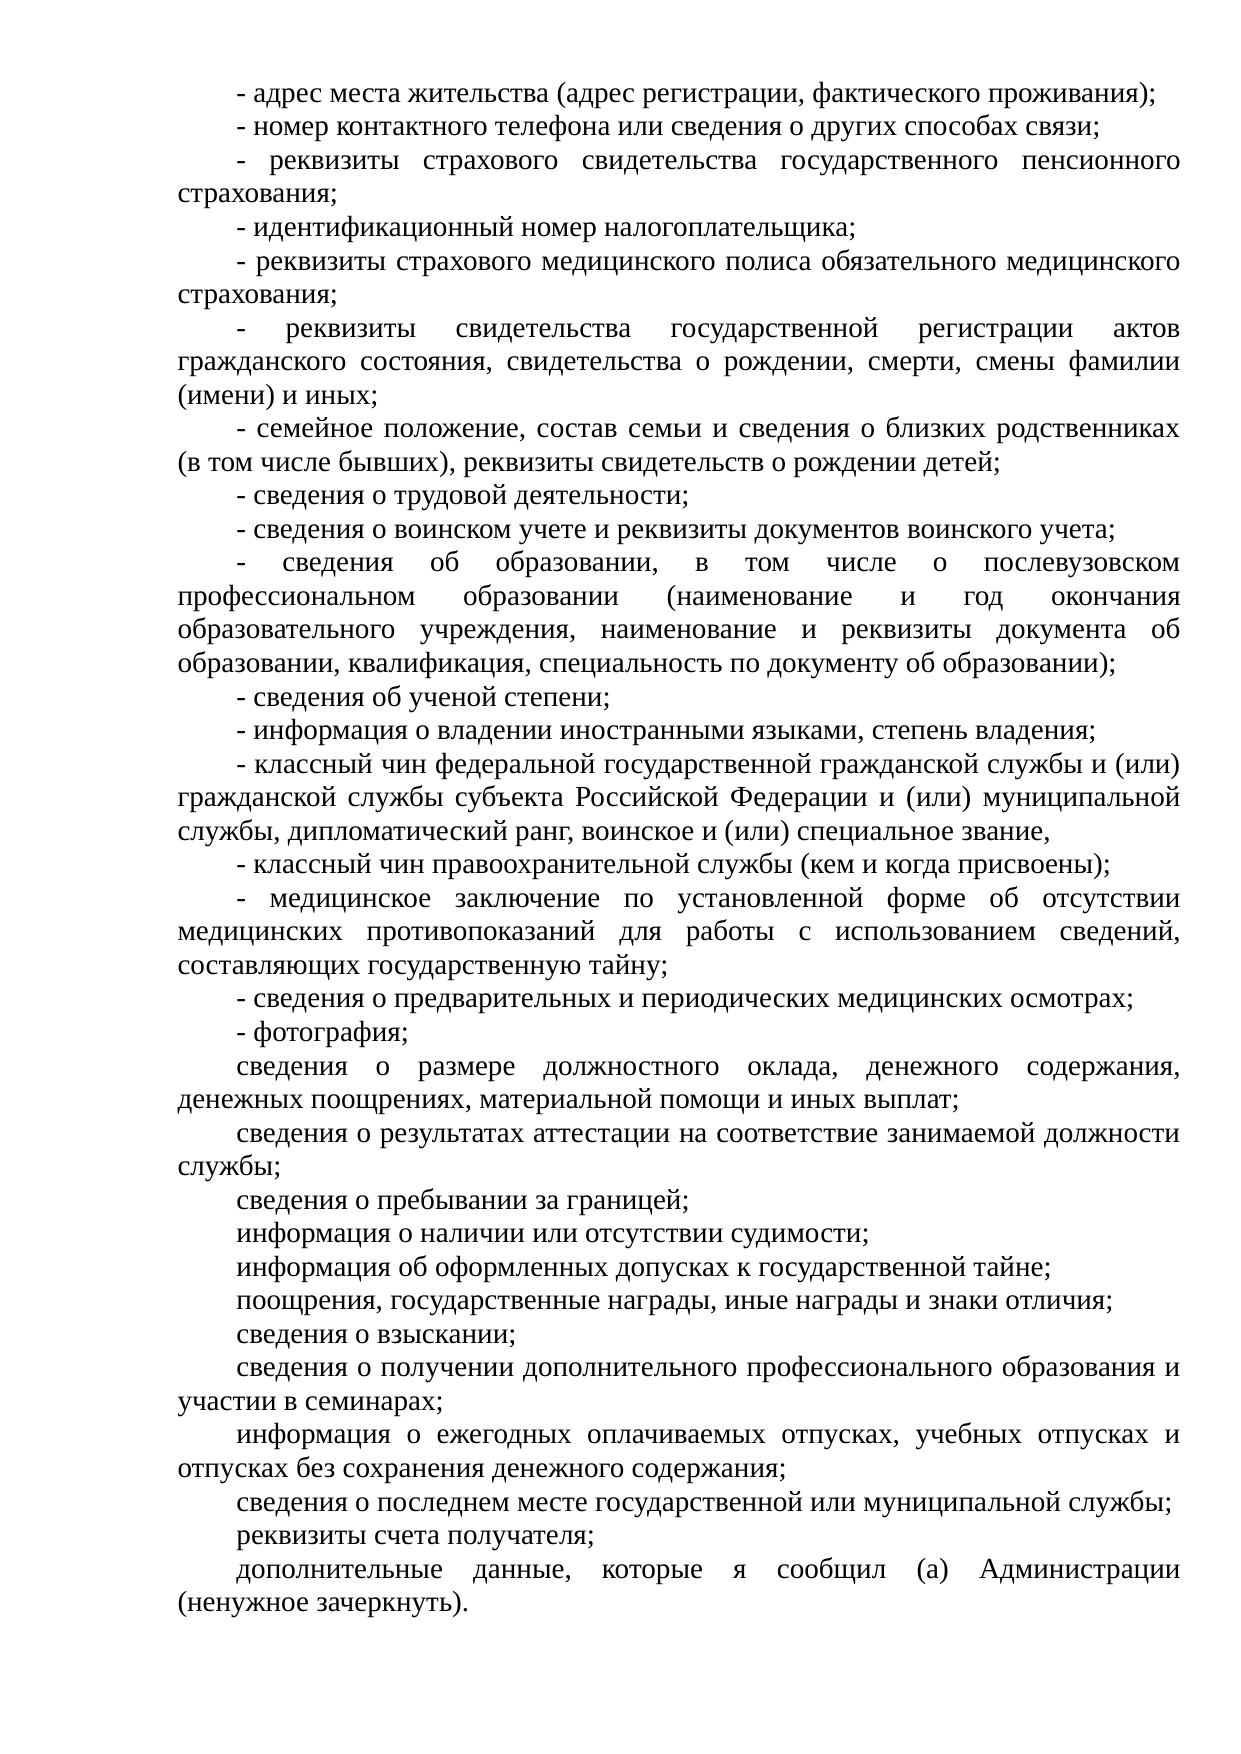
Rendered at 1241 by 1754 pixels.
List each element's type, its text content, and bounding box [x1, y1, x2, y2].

text сведения о получении дополнительного профессионального образования и участии в семинарах; [177, 1349, 1181, 1417]
text - сведения о предварительных и периодических медицинских осмотрах; [177, 981, 1181, 1014]
text - реквизиты страхового медицинского полиса обязательного медицинского страхования; [177, 243, 1181, 310]
text - сведения о трудовой деятельности; [177, 477, 1181, 511]
text сведения о результатах аттестации на соответствие занимаемой должности службы; [177, 1115, 1181, 1182]
text сведения о пребывании за границей; [177, 1182, 1181, 1215]
text информация о наличии или отсутствии судимости; [177, 1215, 1181, 1249]
text - реквизиты свидетельства государственной регистрации актов гражданского состояния, свидетельства о рождении, смерти, смены фамилии (имени) и иных; [177, 310, 1181, 410]
text - сведения об ученой степени; [177, 679, 1181, 712]
text информация об оформленных допусках к государственной тайне; [177, 1249, 1181, 1282]
text - номер контактного телефона или сведения о других способах связи; [177, 108, 1181, 142]
text - семейное положение, состав семьи и сведения о близких родственниках (в том числе бывших), реквизиты свидетельств о рождении детей; [177, 410, 1181, 477]
text - классный чин правоохранительной службы (кем и когда присвоены); [177, 846, 1181, 880]
text - сведения об образовании, в том числе о послевузовском профессиональном образовании (наименование и год окончания образовательного учреждения, наименование и реквизиты документа об образовании, квалификация, специальность по документу об образовании); [177, 544, 1181, 679]
text - фотография; [177, 1014, 1181, 1048]
text - медицинское заключение по установленной форме об отсутствии медицинских противопоказаний для работы с использованием сведений, составляющих государственную тайну; [177, 880, 1181, 981]
text - классный чин федеральной государственной гражданской службы и (или) гражданской службы субъекта Российской Федерации и (или) муниципальной службы, дипломатический ранг, воинское и (или) специальное звание, [177, 746, 1181, 846]
text сведения о взыскании; [177, 1316, 1181, 1349]
text - реквизиты страхового свидетельства государственного пенсионного страхования; [177, 142, 1181, 209]
text - идентификационный номер налогоплательщика; [177, 209, 1181, 243]
text поощрения, государственные награды, иные награды и знаки отличия; [177, 1282, 1181, 1316]
text сведения о последнем месте государственной или муниципальной службы; [177, 1484, 1181, 1517]
text сведения о размере должностного оклада, денежного содержания, денежных поощрениях, материальной помощи и иных выплат; [177, 1048, 1181, 1115]
text дополнительные данные, которые я сообщил (а) Администрации (ненужное зачеркнуть). [177, 1551, 1181, 1618]
text - адрес места жительства (адрес регистрации, фактического проживания); [177, 75, 1181, 108]
text - сведения о воинском учете и реквизиты документов воинского учета; [177, 511, 1181, 544]
text информация о ежегодных оплачиваемых отпусках, учебных отпусках и отпусках без сохранения денежного содержания; [177, 1417, 1181, 1484]
text реквизиты счета получателя; [177, 1517, 1181, 1551]
text - информация о владении иностранными языками, степень владения; [177, 712, 1181, 746]
